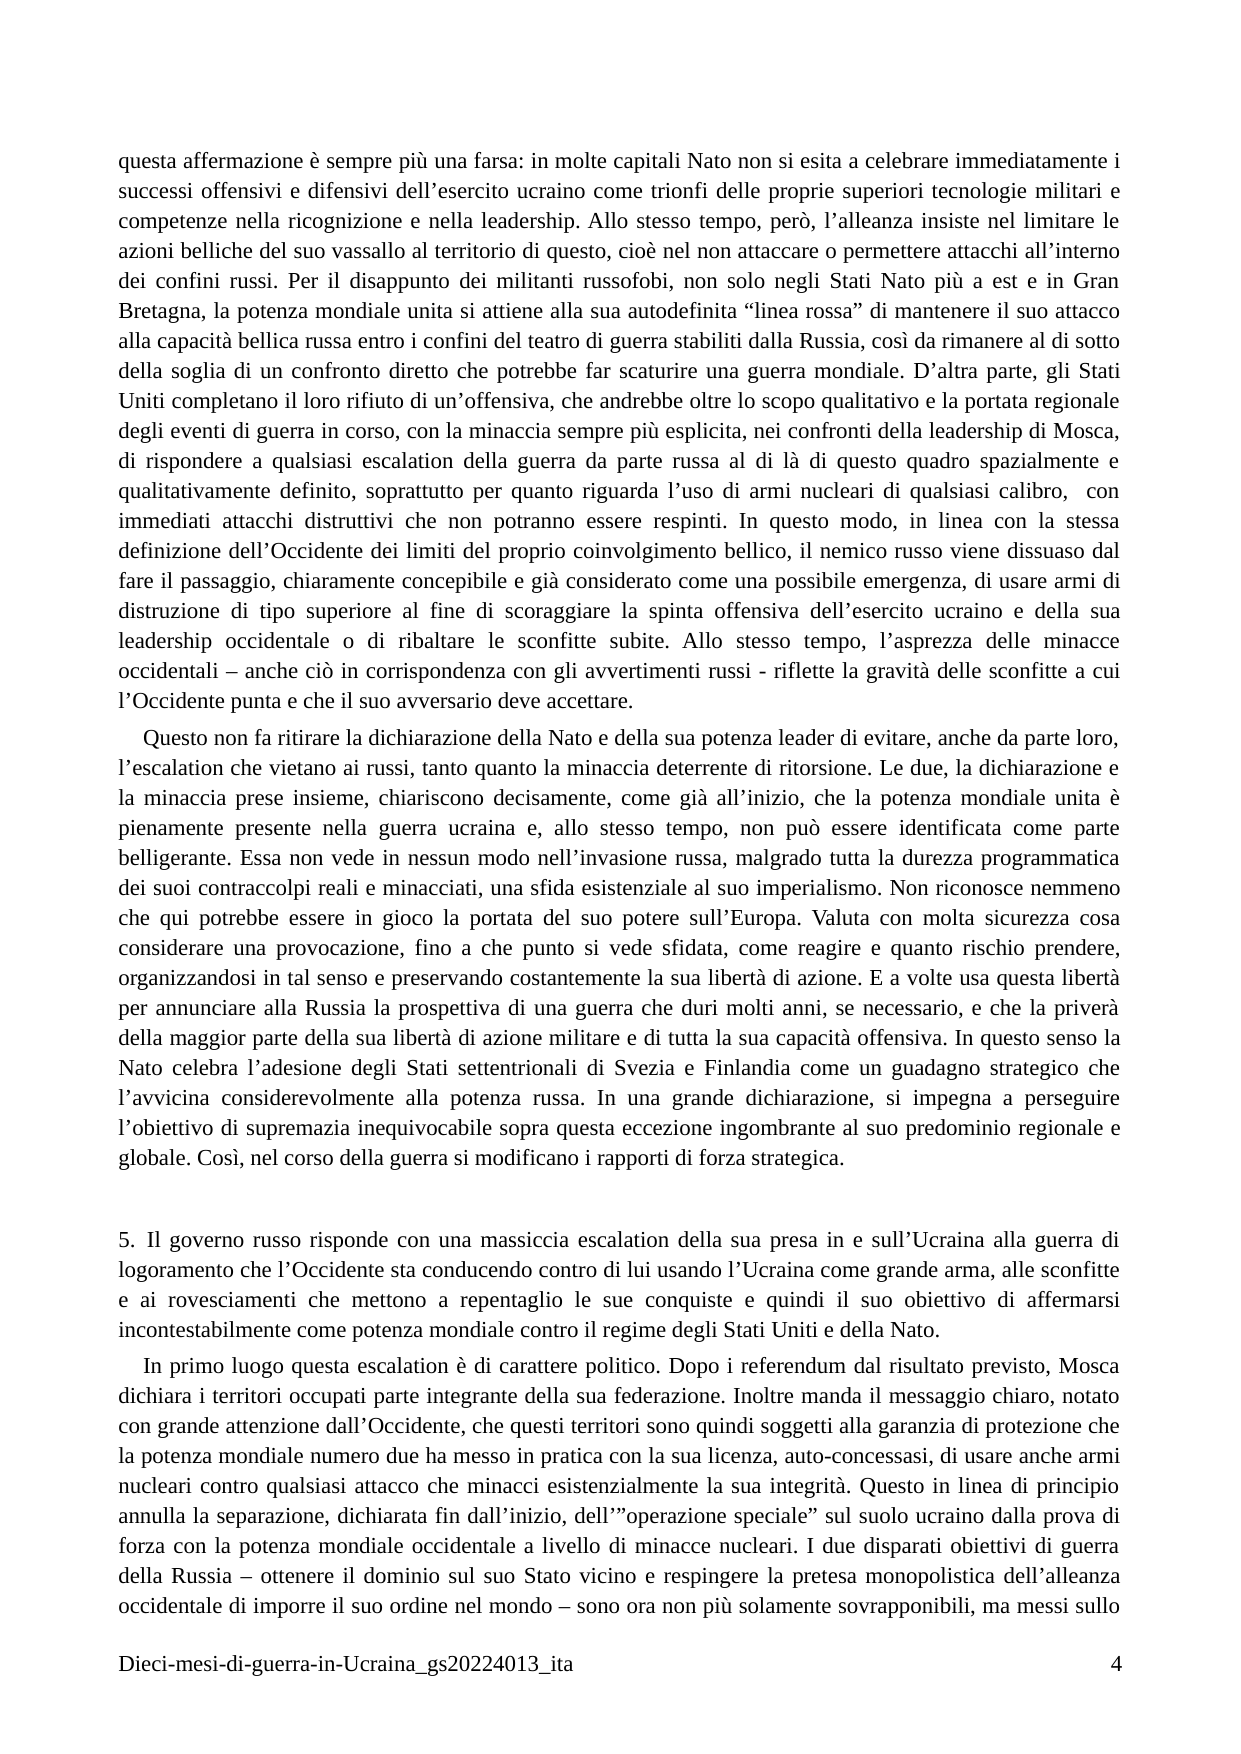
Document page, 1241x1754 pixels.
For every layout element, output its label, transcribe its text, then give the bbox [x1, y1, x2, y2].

text 5. Il governo russo risponde con una massiccia escalation della sua presa in e sull’Ucraina alla guerra di logoramento che l’Occidente sta conducendo contro di lui usando l’Ucraina come grande arma, alle sconfitte e ai rovesciamenti che mettono a repentaglio le sue conquiste e quindi il suo obiettivo di affermarsi incontestabilmente come potenza mondiale contro il regime degli Stati Uniti e della Nato. [118, 1226, 1122, 1342]
text Questo non fa ritirare la dichiarazione della Nato e della sua potenza leader di evitare, anche da parte loro, l’escalation che vietano ai russi, tanto quanto la minaccia deterrente di ritorsione. Le due, la dichiarazione e la minaccia prese insieme, chiariscono decisamente, come già all’inizio, che la potenza mondiale unita è pienamente presente nella guerra ucraina e, allo stesso tempo, non può essere identificata come parte belligerante. Essa non vede in nessun modo nell’invasione russa, malgrado tutta la durezza programmatica dei suoi contraccolpi reali e minacciati, una sfida esistenziale al suo imperialismo. Non riconosce nemmeno che qui potrebbe essere in gioco la portata del suo potere sull’Europa. Valuta con molta sicurezza cosa considerare una provocazione, fino a che punto si vede sfidata, come reagire e quanto rischio prendere, organizzandosi in tal senso e preservando costantemente la sua libertà di azione. E a volte usa questa libertà per annunciare alla Russia la prospettiva di una guerra che duri molti anni, se necessario, e che la priverà della maggior parte della sua libertà di azione militare e di tutta la sua capacità offensiva. In questo senso la Nato celebra l’adesione degli Stati settentrionali di Svezia e Finlandia come un guadagno strategico che l’avvicina considerevolmente alla potenza russa. In una grande dichiarazione, si impegna a perseguire l’obiettivo di supremazia inequivocabile sopra questa eccezione ingombrante al suo predominio regionale e globale. Così, nel corso della guerra si modificano i rapporti di forza strategica. [118, 724, 1122, 1170]
text questa affermazione è sempre più una farsa: in molte capitali Nato non si esita a celebrare immediatamente i successi offensivi e difensivi dell’esercito ucraino come trionfi delle proprie superiori tecnologie militari e competenze nella ricognizione e nella leadership. Allo stesso tempo, però, l’alleanza insiste nel limitare le azioni belliche del suo vassallo al territorio di questo, cioè nel non attaccare o permettere attacchi all’interno dei confini russi. Per il disappunto dei militanti russofobi, non solo negli Stati Nato più a est e in Gran Bretagna, la potenza mondiale unita si attiene alla sua autodefinita “linea rossa” di mantenere il suo attacco alla capacità bellica russa entro i confini del teatro di guerra stabiliti dalla Russia, così da rimanere al di sotto della soglia di un confronto diretto che potrebbe far scaturire una guerra mondiale. D’altra parte, gli Stati Uniti completano il loro rifiuto di un’offensiva, che andrebbe oltre lo scopo qualitativo e la portata regionale degli eventi di guerra in corso, con la minaccia sempre più esplicita, nei confronti della leadership di Mosca, di rispondere a qualsiasi escalation della guerra da parte russa al di là di questo quadro spazialmente e qualitativamente definito, soprattutto per quanto riguarda l’uso di armi nucleari di qualsiasi calibro, con immediati attacchi distruttivi che non potranno essere respinti. In questo modo, in linea con la stessa definizione dell’Occidente dei limiti del proprio coinvolgimento bellico, il nemico russo viene dissuaso dal fare il passaggio, chiaramente concepibile e già considerato come una possibile emergenza, di usare armi di distruzione di tipo superiore al fine di scoraggiare la spinta offensiva dell’esercito ucraino e della sua leadership occidentale o di ribaltare le sconfitte subite. Allo stesso tempo, l’asprezza delle minacce occidentali – anche ciò in corrispondenza con gli avvertimenti russi - riflette la gravità delle sconfitte a cui l’Occidente punta e che il suo avversario deve accettare. [118, 148, 1122, 714]
text In primo luogo questa escalation è di carattere politico. Dopo i referendum dal risultato previsto, Mosca dichiara i territori occupati parte integrante della sua federazione. Inoltre manda il messaggio chiaro, notato con grande attenzione dall’Occidente, che questi territori sono quindi soggetti alla garanzia di protezione che la potenza mondiale numero due ha messo in pratica con la sua licenza, auto-concessasi, di usare anche armi nucleari contro qualsiasi attacco che minacci esistenzialmente la sua integrità. Questo in linea di principio annulla la separazione, dichiarata fin dall’inizio, dell’”operazione speciale” sul suolo ucraino dalla prova di forza con la potenza mondiale occidentale a livello di minacce nucleari. I due disparati obiettivi di guerra della Russia – ottenere il dominio sul suo Stato vicino e respingere la pretesa monopolistica dell’alleanza occidentale di imporre il suo ordine nel mondo – sono ora non più solamente sovrapponibili, ma messi sullo [118, 1352, 1122, 1618]
